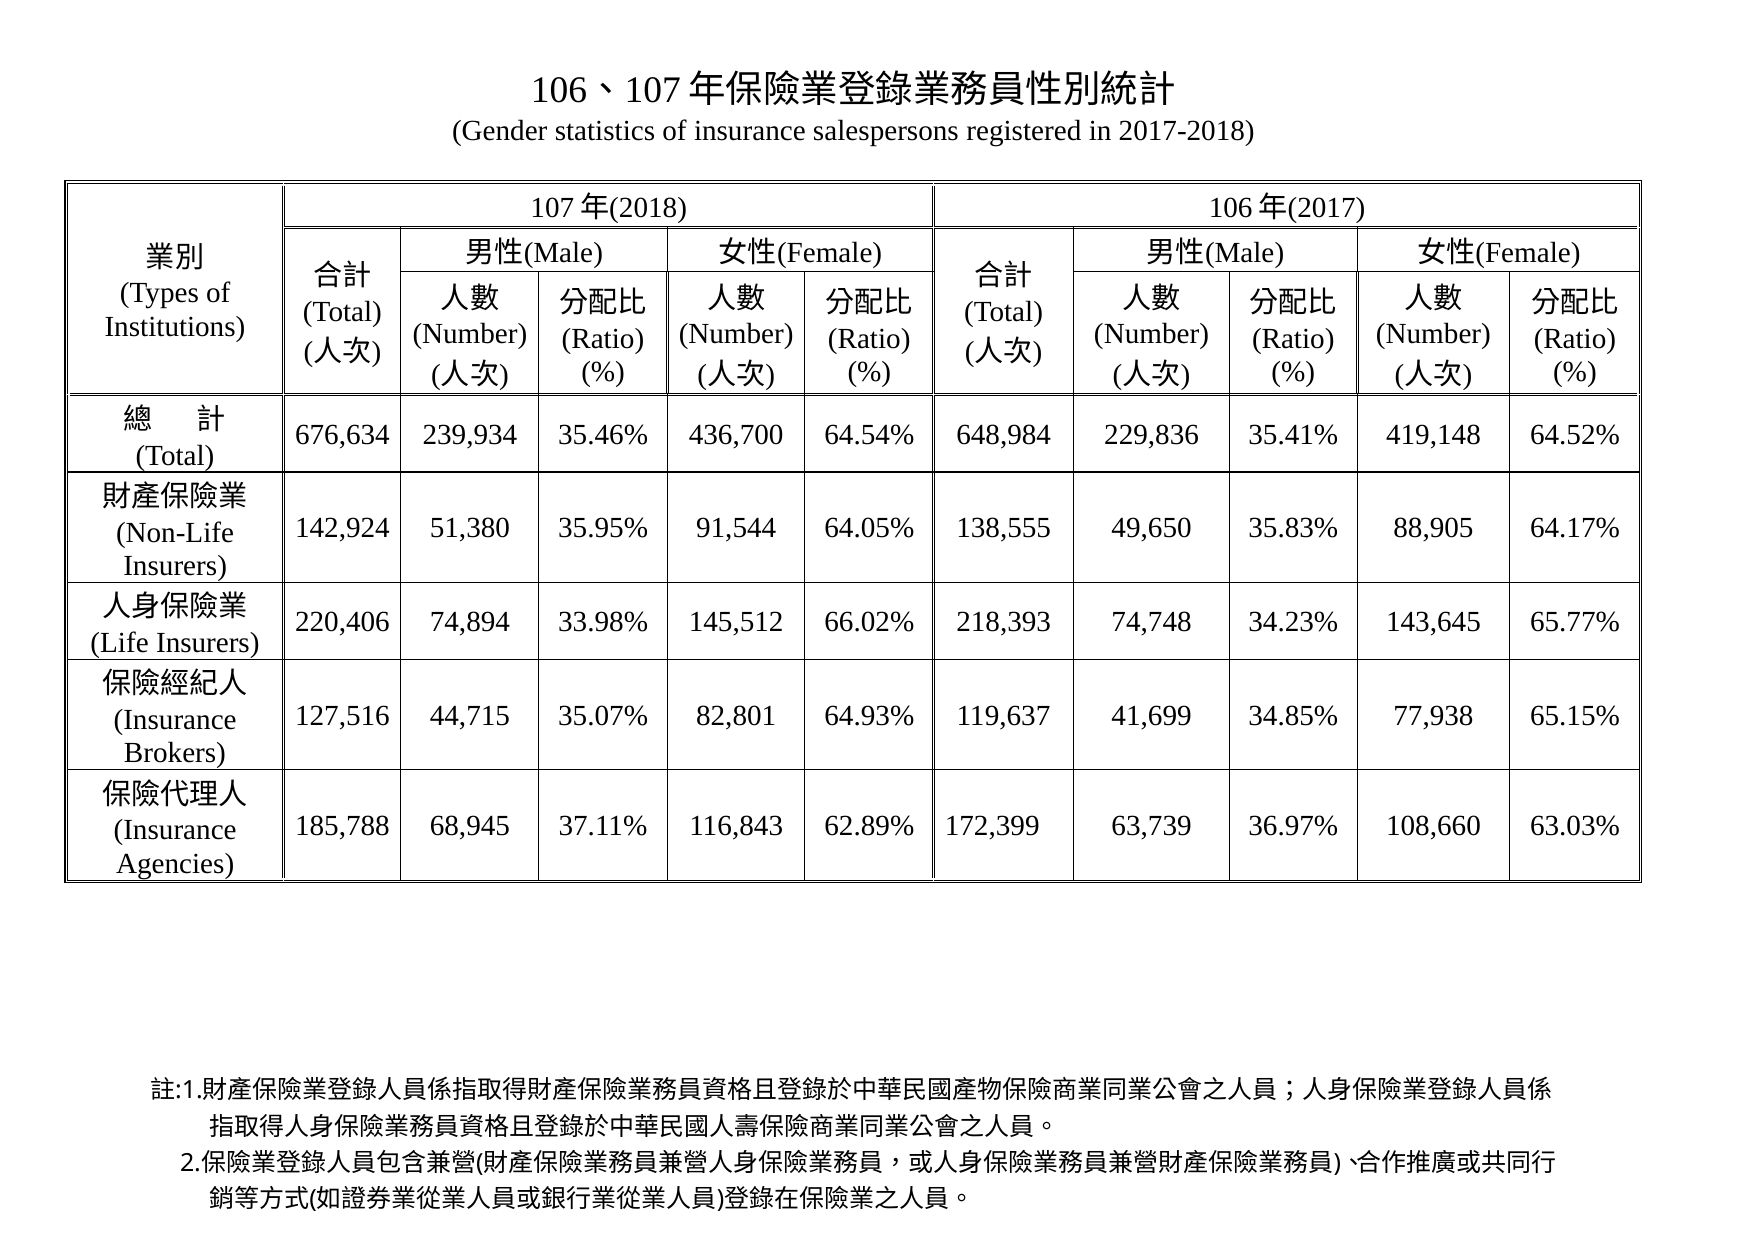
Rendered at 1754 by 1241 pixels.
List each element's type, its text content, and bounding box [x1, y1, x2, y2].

table_cell 68,945 [401, 770, 538, 879]
table_cell 女性(Female) [668, 229, 932, 271]
table_cell 35.46% [539, 396, 667, 471]
table_cell 分配比 (Ratio) (%) [1510, 272, 1639, 392]
text 106、107年保險業登錄業務員性別統計 [150, 59, 1556, 113]
table_cell 保險經紀人 (Insurance Brokers) [68, 660, 282, 769]
table_cell 77,938 [1358, 660, 1509, 769]
table_cell 人身保險業 (Life Insurers) [68, 583, 282, 659]
table_cell 220,406 [285, 583, 400, 659]
table_cell 145,512 [668, 583, 804, 659]
table_cell 女性(Female) [1358, 226, 1639, 271]
table_cell 37.11% [539, 770, 667, 879]
table_cell 41,699 [1074, 660, 1229, 769]
table_cell 142,924 [285, 473, 400, 582]
table_cell 648,984 [935, 396, 1073, 471]
table_cell 64.93% [805, 660, 932, 769]
table_header 106年(2017) [933, 184, 1639, 226]
table_cell 63.03% [1510, 770, 1639, 879]
table_cell 35.95% [539, 473, 667, 582]
table_cell 財產保險業 (Non-Life Insurers) [68, 473, 282, 582]
table_cell 108,660 [1358, 770, 1509, 879]
table_cell 74,748 [1074, 583, 1229, 659]
table_cell 分配比 (Ratio) (%) [805, 272, 932, 392]
table_cell 34.23% [1230, 583, 1357, 659]
table_cell 35.07% [539, 660, 667, 769]
table_cell 51,380 [401, 473, 538, 582]
table_cell 人數 (Number) (人次) [401, 272, 538, 392]
table_cell 143,645 [1358, 583, 1509, 659]
table_cell 人數 (Number) (人次) [669, 272, 804, 392]
table_cell 35.41% [1230, 396, 1357, 471]
table_cell 172,399 [933, 770, 1073, 879]
text (Gender statistics of insurance salespersons registered in 2017-2018) [150, 113, 1556, 147]
table_cell 65.77% [1510, 583, 1639, 659]
table_cell 64.54% [805, 396, 932, 471]
table_cell 63,739 [1074, 770, 1229, 879]
table_cell 119,637 [935, 660, 1073, 769]
table_cell 35.83% [1230, 473, 1357, 582]
table_cell 239,934 [401, 396, 538, 471]
table_header 107年(2018) [284, 184, 933, 226]
table_cell 49,650 [1074, 473, 1229, 582]
table_header 業別 (Types of Institutions) [68, 184, 283, 392]
table_cell 91,544 [668, 473, 804, 582]
table_cell 合計 (Total) (人次) [285, 229, 400, 392]
table_cell 人數 (Number) (人次) [1359, 272, 1509, 392]
table_cell 64.52% [1510, 393, 1639, 471]
table_cell 185,788 [284, 770, 400, 879]
table_cell 男性(Male) [401, 229, 667, 271]
table_cell 合計 (Total) (人次) [935, 229, 1073, 392]
table_cell 138,555 [935, 473, 1073, 582]
table_cell 65.15% [1510, 660, 1639, 769]
table_cell 男性(Male) [1074, 229, 1357, 271]
table_cell 88,905 [1358, 473, 1509, 582]
table_cell 66.02% [805, 583, 932, 659]
table_cell 人數 (Number) (人次) [1074, 272, 1229, 392]
table_cell 218,393 [935, 583, 1073, 659]
table_cell 保險代理人 (Insurance Agencies) [68, 770, 283, 879]
table_cell 36.97% [1230, 770, 1357, 879]
table_cell 74,894 [401, 583, 538, 659]
table_cell 44,715 [401, 660, 538, 769]
table_cell 116,843 [668, 770, 804, 879]
table_cell 33.98% [539, 583, 667, 659]
table_cell 總 計 (Total) [68, 393, 282, 471]
table_cell 127,516 [285, 660, 400, 769]
table_cell 229,836 [1074, 396, 1229, 471]
table_cell 676,634 [285, 396, 400, 471]
table_cell 419,148 [1358, 396, 1509, 471]
table_cell 分配比 (Ratio) (%) [539, 272, 666, 392]
table_cell 436,700 [668, 396, 804, 471]
table_cell 64.17% [1510, 473, 1639, 582]
table_cell 64.05% [805, 473, 932, 582]
table_cell 82,801 [668, 660, 804, 769]
table_cell 62.89% [805, 770, 933, 879]
table_cell 分配比 (Ratio) (%) [1230, 272, 1356, 392]
table_cell 34.85% [1230, 660, 1357, 769]
